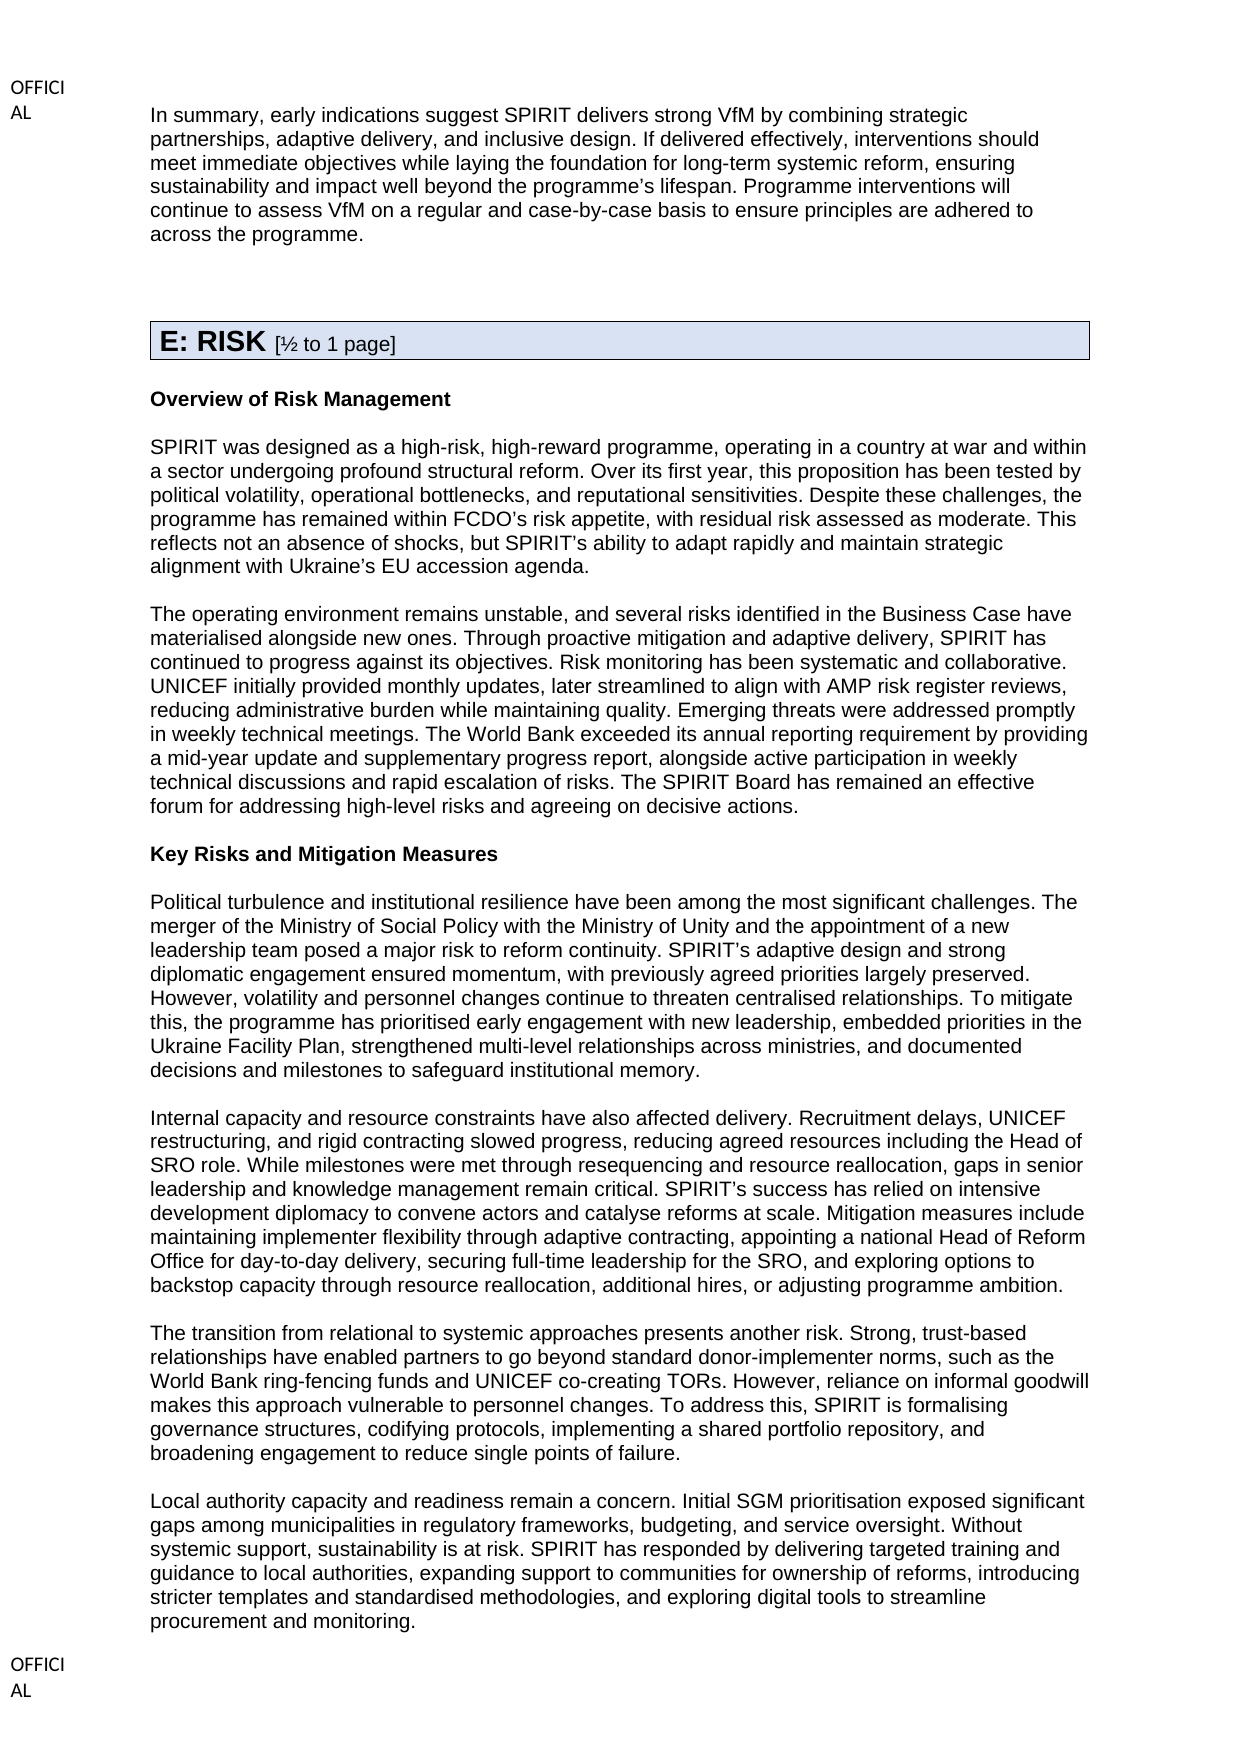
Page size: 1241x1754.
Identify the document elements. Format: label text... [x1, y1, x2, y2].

text The transition from relational to systemic approaches presents another risk. Strong, trust-based relationships have enabled partners to go beyond standard donor-implementer norms, such as the World Bank ring-fencing funds and UNICEF co-creating TORs. However, reliance on informal goodwill makes this approach vulnerable to personnel changes. To address this, SPIRIT is formalising governance structures, codifying protocols, implementing a shared portfolio repository, and broadening engagement to reduce single points of failure. [150, 1321, 1090, 1465]
text SPIRIT was designed as a high-risk, high-reward programme, operating in a country at war and within a sector undergoing profound structural reform. Over its first year, this proposition has been tested by political volatility, operational bottlenecks, and reputational sensitivities. Despite these challenges, the programme has remained within FCDO’s risk appetite, with residual risk assessed as moderate. This reflects not an absence of shocks, but SPIRIT’s ability to adapt rapidly and maintain strategic alignment with Ukraine’s EU accession agenda. [150, 434, 1090, 578]
text Key Risks and Mitigation Measures [150, 842, 1090, 866]
text Local authority capacity and readiness remain a concern. Initial SGM prioritisation exposed significant gaps among municipalities in regulatory frameworks, budgeting, and service oversight. Without systemic support, sustainability is at risk. SPIRIT has responded by delivering targeted training and guidance to local authorities, expanding support to communities for ownership of reforms, introducing stricter templates and standardised methodologies, and exploring digital tools to streamline procurement and monitoring. [150, 1489, 1090, 1632]
text The operating environment remains unstable, and several risks identified in the Business Case have materialised alongside new ones. Through proactive mitigation and adaptive delivery, SPIRIT has continued to progress against its objectives. Risk monitoring has been systematic and collaborative. UNICEF initially provided monthly updates, later streamlined to align with AMP risk register reviews, reducing administrative burden while maintaining quality. Emerging threats were addressed promptly in weekly technical meetings. The World Bank exceeded its annual reporting requirement by providing a mid-year update and supplementary progress report, alongside active participation in weekly technical discussions and rapid escalation of risks. The SPIRIT Board has remained an effective forum for addressing high-level risks and agreeing on decisive actions. [150, 602, 1090, 818]
text Overview of Risk Management [150, 387, 1090, 411]
text Political turbulence and institutional resilience have been among the most significant challenges. The merger of the Ministry of Social Policy with the Ministry of Unity and the appointment of a new leadership team posed a major risk to reform continuity. SPIRIT’s adaptive design and strong diplomatic engagement ensured momentum, with previously agreed priorities largely preserved. However, volatility and personnel changes continue to threaten centralised relationships. To mitigate this, the programme has prioritised early engagement with new leadership, embedded priorities in the Ukraine Facility Plan, strengthened multi-level relationships across ministries, and documented decisions and milestones to safeguard institutional memory. [150, 890, 1090, 1081]
text E: RISK [½ to 1 page] [151, 322, 1089, 359]
text In summary, early indications suggest SPIRIT delivers strong VfM by combining strategic partnerships, adaptive delivery, and inclusive design. If delivered effectively, interventions should meet immediate objectives while laying the foundation for long-term systemic reform, ensuring sustainability and impact well beyond the programme’s lifespan. Programme interventions will continue to assess VfM on a regular and case-by-case basis to ensure principles are adhered to across the programme. [150, 102, 1090, 246]
text Internal capacity and resource constraints have also affected delivery. Recruitment delays, UNICEF restructuring, and rigid contracting slowed progress, reducing agreed resources including the Head of SRO role. While milestones were met through resequencing and resource reallocation, gaps in senior leadership and knowledge management remain critical. SPIRIT’s success has relied on intensive development diplomacy to convene actors and catalyse reforms at scale. Mitigation measures include maintaining implementer flexibility through adaptive contracting, appointing a national Head of Reform Office for day-to-day delivery, securing full-time leadership for the SRO, and exploring options to backstop capacity through resource reallocation, additional hires, or adjusting programme ambition. [150, 1105, 1090, 1297]
